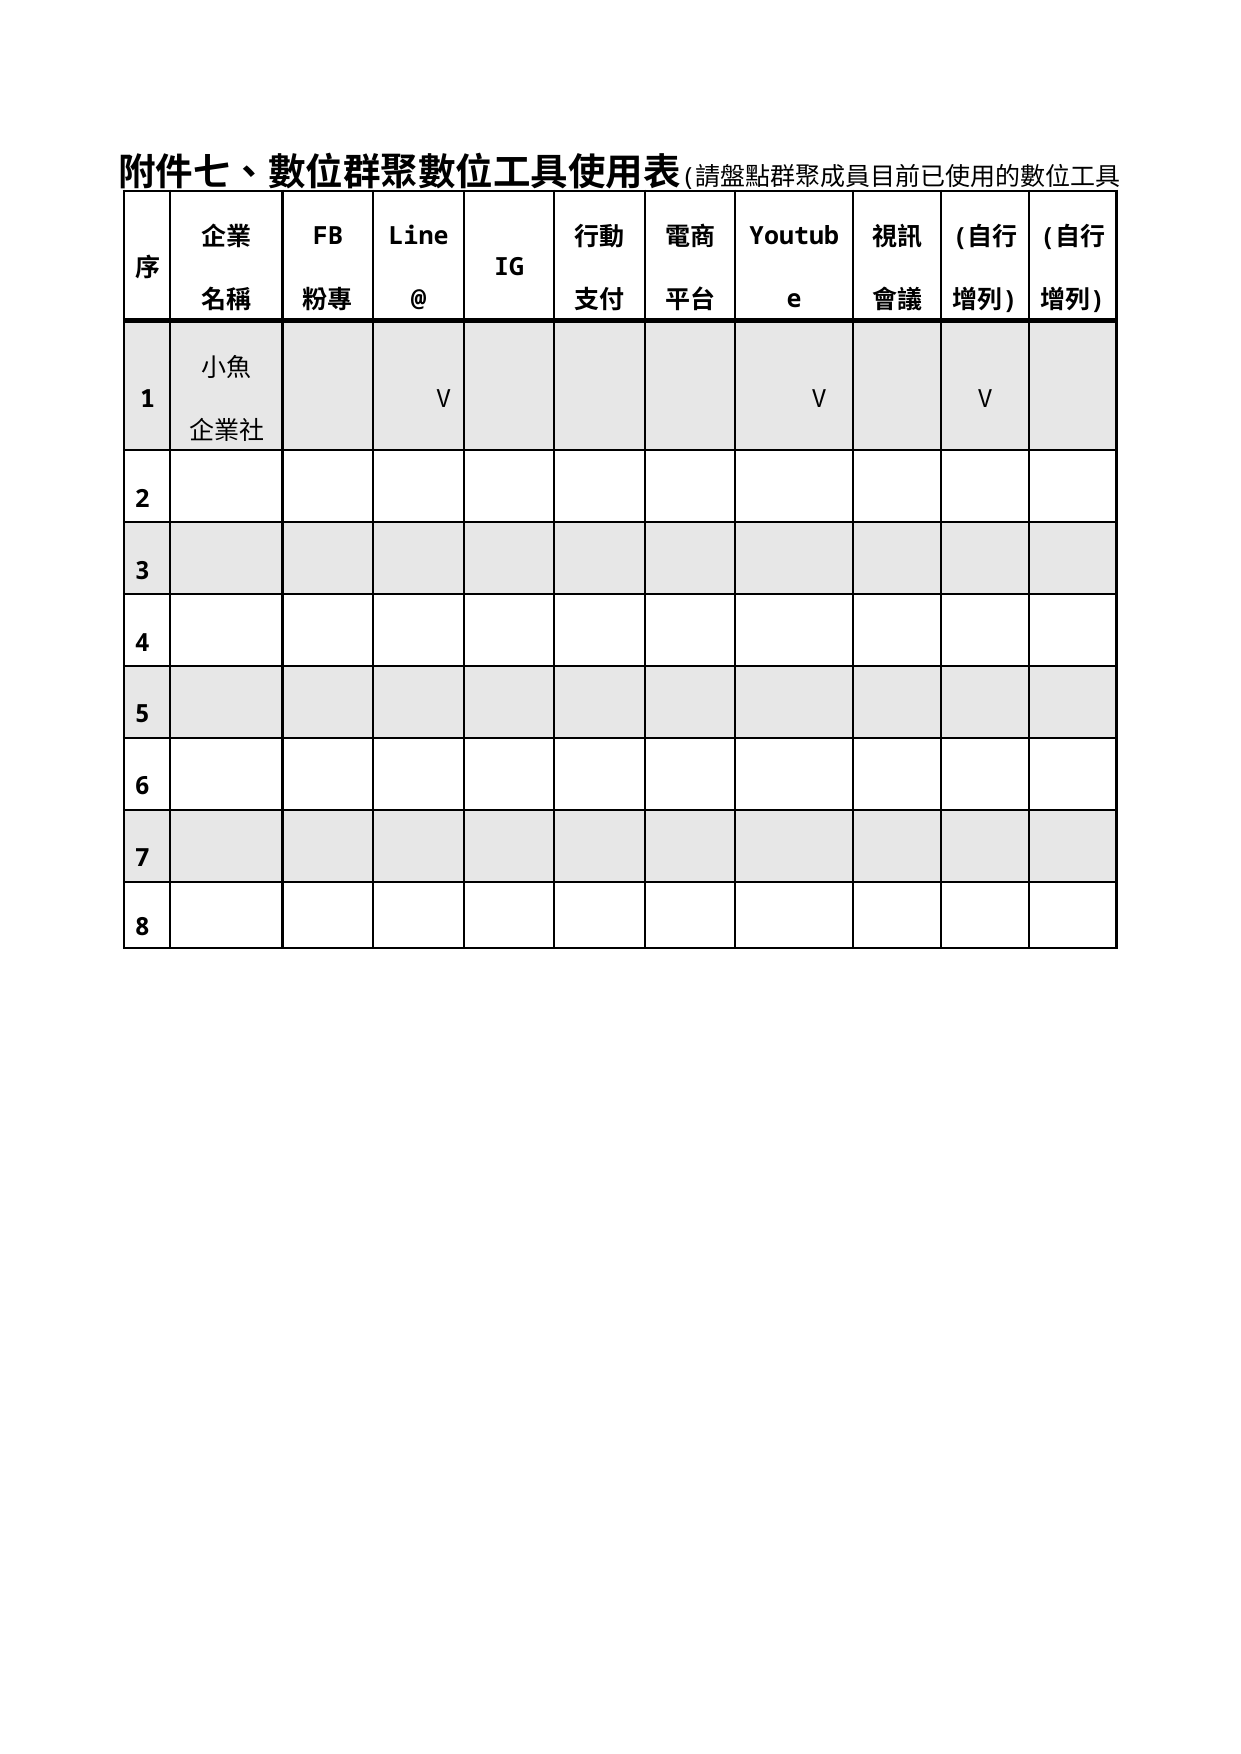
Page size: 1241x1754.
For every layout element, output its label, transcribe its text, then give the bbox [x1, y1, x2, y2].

table_cell [854, 667, 940, 737]
table_cell 4 [125, 595, 169, 665]
table_cell [284, 451, 372, 521]
table_cell [555, 595, 644, 665]
table_cell [854, 595, 940, 665]
table_cell [646, 811, 734, 881]
table_cell [465, 667, 553, 737]
table_cell [374, 523, 463, 593]
table_header 行動 支付 [555, 192, 644, 318]
table_cell [555, 739, 644, 809]
table_cell [942, 739, 1028, 809]
table_cell [171, 811, 281, 881]
table_header Line@ [374, 192, 463, 318]
table_cell [854, 523, 940, 593]
table_cell [646, 883, 734, 947]
table_cell [646, 323, 734, 449]
table_cell [465, 739, 553, 809]
table_cell 1 [125, 323, 169, 449]
table_cell [736, 811, 852, 881]
table_cell [555, 883, 644, 947]
table_cell [465, 811, 553, 881]
table_cell [465, 595, 553, 665]
table_cell [171, 883, 281, 947]
table_cell [646, 595, 734, 665]
table_cell [171, 523, 281, 593]
table_cell [284, 595, 372, 665]
table_cell [1030, 739, 1115, 809]
table_cell [465, 883, 553, 947]
table_cell [736, 523, 852, 593]
table_cell [942, 523, 1028, 593]
table_cell V [374, 323, 463, 449]
table_cell [646, 667, 734, 737]
table_cell [1030, 811, 1115, 881]
table_cell [171, 451, 281, 521]
table_cell [171, 667, 281, 737]
table_cell [374, 883, 463, 947]
text 附件七、數位群聚數位工具使用表(請盤點群聚成員目前已使用的數位工具 [118, 127, 1122, 189]
table_cell [465, 523, 553, 593]
table_cell [942, 811, 1028, 881]
table_cell [646, 451, 734, 521]
table_cell [555, 667, 644, 737]
table_cell [374, 667, 463, 737]
table_cell [374, 739, 463, 809]
table_cell [854, 739, 940, 809]
table_cell 8 [125, 883, 169, 947]
table_header IG [465, 192, 553, 318]
table_cell [374, 595, 463, 665]
table_cell [646, 523, 734, 593]
table_header (自行 增列) [942, 192, 1028, 318]
table_cell [1030, 323, 1115, 449]
table_cell [736, 595, 852, 665]
table_cell 5 [125, 667, 169, 737]
table_cell [854, 451, 940, 521]
table_cell 小魚 企業社 [171, 323, 281, 449]
table_cell 6 [125, 739, 169, 809]
table_cell [465, 323, 553, 449]
table_header (自行 增列) [1030, 192, 1115, 318]
table_cell [555, 451, 644, 521]
table_header 企業 名稱 [171, 192, 281, 318]
table_cell [942, 595, 1028, 665]
table_cell [736, 739, 852, 809]
table_cell [284, 739, 372, 809]
table_cell [736, 667, 852, 737]
table_header 電商 平台 [646, 192, 734, 318]
table_cell [942, 667, 1028, 737]
table_cell [854, 323, 940, 449]
table_cell [736, 883, 852, 947]
table_header 視訊 會議 [854, 192, 940, 318]
table_cell [942, 451, 1028, 521]
table_cell [1030, 451, 1115, 521]
table_cell [374, 451, 463, 521]
table_cell [555, 523, 644, 593]
table_cell [465, 451, 553, 521]
table_cell V [736, 323, 852, 449]
table_cell [555, 811, 644, 881]
table_header 序 [125, 192, 169, 318]
table_cell [284, 811, 372, 881]
table_cell [646, 739, 734, 809]
table_cell [1030, 523, 1115, 593]
table_cell [1030, 667, 1115, 737]
table_cell 7 [125, 811, 169, 881]
table_cell [284, 883, 372, 947]
table_cell [854, 883, 940, 947]
table_cell [284, 323, 372, 449]
table_cell [736, 451, 852, 521]
table_cell [1030, 595, 1115, 665]
table_cell [854, 811, 940, 881]
table_cell [284, 667, 372, 737]
table_cell 3 [125, 523, 169, 593]
table_cell [942, 883, 1028, 947]
table_header FB 粉專 [284, 192, 372, 318]
table_cell [171, 595, 281, 665]
table_cell 2 [125, 451, 169, 521]
table_cell [171, 739, 281, 809]
table_cell [374, 811, 463, 881]
table_cell [1030, 883, 1115, 947]
table_cell [284, 523, 372, 593]
table_cell [555, 323, 644, 449]
table_header Youtube [736, 192, 852, 318]
table_cell V [942, 323, 1028, 449]
